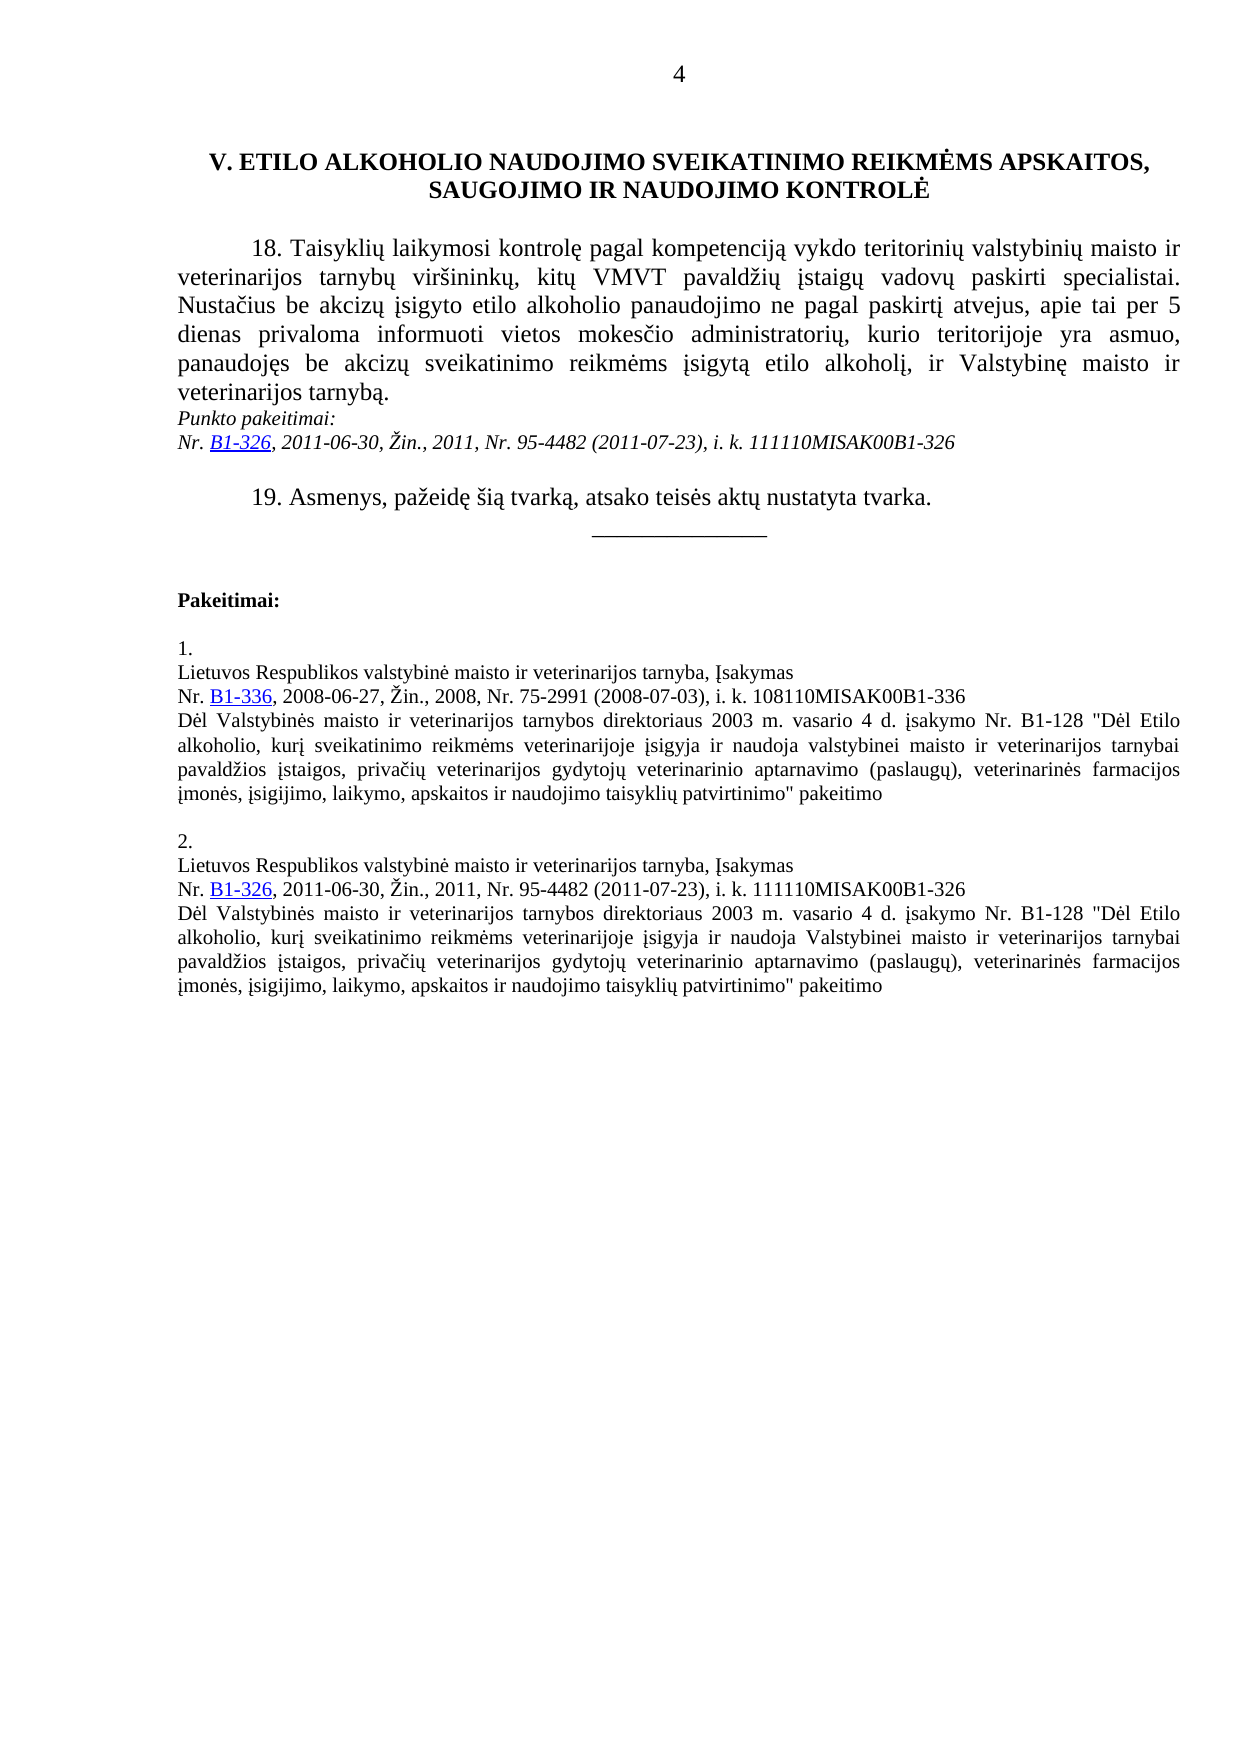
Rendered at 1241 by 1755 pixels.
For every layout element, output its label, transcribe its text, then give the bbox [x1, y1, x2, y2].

text Nr. B1-326, 2011-06-30, Žin., 2011, Nr. 95-4482 (2011-07-23), i. k. 111110MISAK00B1-326 [177, 877, 1181, 901]
text 1. [177, 636, 1181, 660]
text Nr. B1-326, 2011-06-30, Žin., 2011, Nr. 95-4482 (2011-07-23), i. k. 111110MISAK00B1-326 [177, 430, 1181, 454]
text ______________ [177, 511, 1181, 540]
text Dėl Valstybinės maisto ir veterinarijos tarnybos direktoriaus 2003 m. vasario 4 d. įsakymo Nr. B1-128 "Dėl Etilo alkoholio, kurį sveikatinimo reikmėms veterinarijoje įsigyja ir naudoja Valstybinei maisto ir veterinarijos tarnybai pavaldžios įstaigos, privačių veterinarijos gydytojų veterinarinio aptarnavimo (paslaugų), veterinarinės farmacijos įmonės, įsigijimo, laikymo, apskaitos ir naudojimo taisyklių patvirtinimo" pakeitimo [177, 901, 1181, 997]
text 19. Asmenys, pažeidę šią tvarką, atsako teisės aktų nustatyta tvarka. [177, 482, 1181, 511]
text V. ETILO ALKOHOLIO NAUDOJIMO SVEIKATINIMO REIKMĖMS APSKAITOS, SAUGOJIMO IR NAUDOJIMO KONTROLĖ [177, 147, 1181, 204]
text Lietuvos Respublikos valstybinė maisto ir veterinarijos tarnyba, Įsakymas [177, 660, 1181, 684]
text Lietuvos Respublikos valstybinė maisto ir veterinarijos tarnyba, Įsakymas [177, 853, 1181, 877]
text 2. [177, 829, 1181, 853]
text 18. Taisyklių laikymosi kontrolę pagal kompetenciją vykdo teritorinių valstybinių maisto ir veterinarijos tarnybų viršininkų, kitų VMVT pavaldžių įstaigų vadovų paskirti specialistai. Nustačius be akcizų įsigyto etilo alkoholio panaudojimo ne pagal paskirtį atvejus, apie tai per 5 dienas privaloma informuoti vietos mokesčio administratorių, kurio teritorijoje yra asmuo, panaudojęs be akcizų sveikatinimo reikmėms įsigytą etilo alkoholį, ir Valstybinę maisto ir veterinarijos tarnybą. [177, 233, 1181, 406]
text Dėl Valstybinės maisto ir veterinarijos tarnybos direktoriaus 2003 m. vasario 4 d. įsakymo Nr. B1-128 "Dėl Etilo alkoholio, kurį sveikatinimo reikmėms veterinarijoje įsigyja ir naudoja valstybinei maisto ir veterinarijos tarnybai pavaldžios įstaigos, privačių veterinarijos gydytojų veterinarinio aptarnavimo (paslaugų), veterinarinės farmacijos įmonės, įsigijimo, laikymo, apskaitos ir naudojimo taisyklių patvirtinimo" pakeitimo [177, 708, 1181, 805]
text Nr. B1-336, 2008-06-27, Žin., 2008, Nr. 75-2991 (2008-07-03), i. k. 108110MISAK00B1-336 [177, 684, 1181, 708]
text Punkto pakeitimai: [177, 406, 1181, 430]
text Pakeitimai: [177, 588, 1181, 612]
